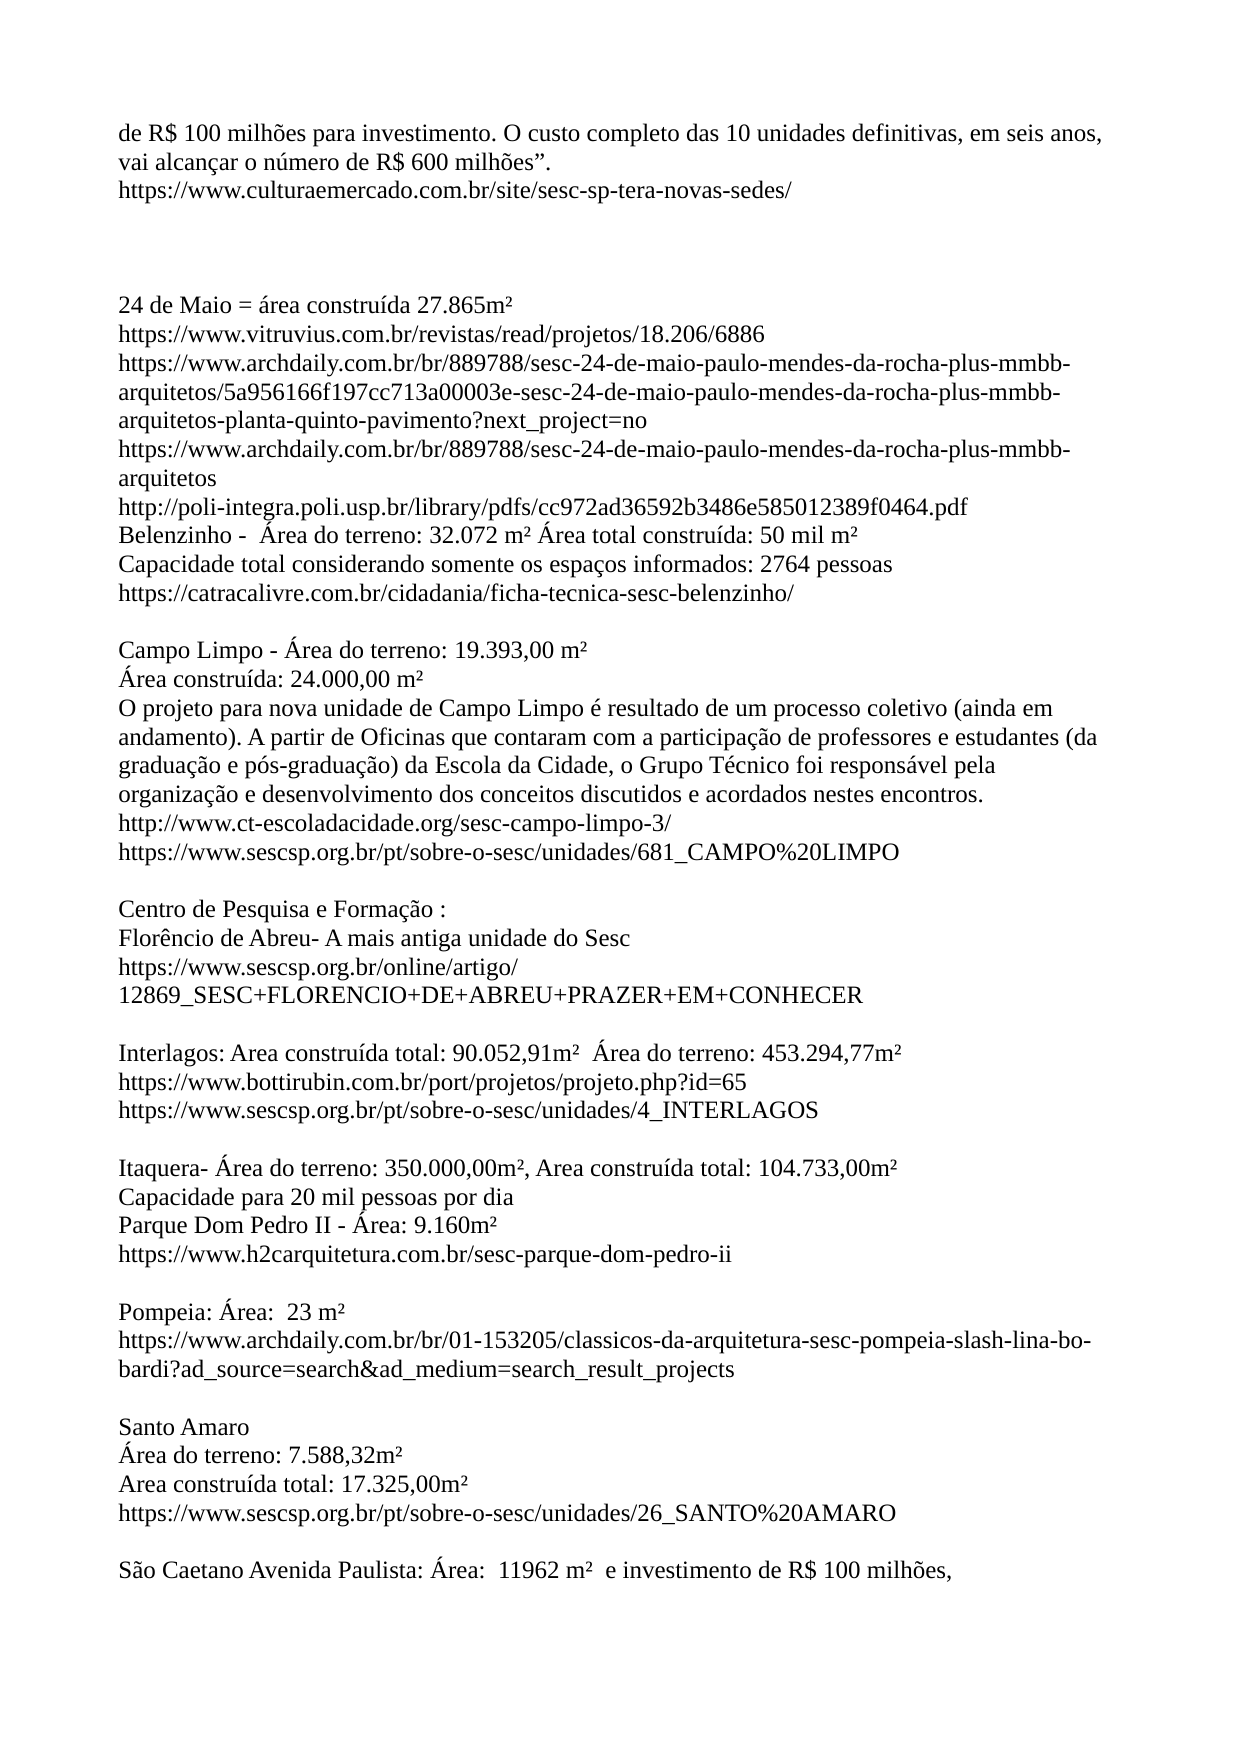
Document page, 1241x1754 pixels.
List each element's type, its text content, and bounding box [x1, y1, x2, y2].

text O projeto para nova unidade de Campo Limpo é resultado de um processo coletivo (ainda em andamento). A partir de Oficinas que contaram com a participação de professores e estudantes (da graduação e pós-graduação) da Escola da Cidade, o Grupo Técnico foi responsável pela organização e desenvolvimento dos conceitos discutidos e acordados nestes encontros. [118, 693, 1122, 808]
text 24 de Maio = área construída 27.865m² [118, 291, 1122, 319]
text Capacidade total considerando somente os espaços informados: 2764 pessoas [118, 549, 1122, 578]
text Capacidade para 20 mil pessoas por dia [118, 1182, 1122, 1211]
text http://poli-integra.poli.usp.br/library/pdfs/cc972ad36592b3486e585012389f0464.pdf [118, 492, 1122, 521]
text Santo Amaro [118, 1412, 1122, 1441]
text Campo Limpo - Área do terreno: 19.393,00 m² [118, 636, 1122, 664]
text https://www.sescsp.org.br/pt/sobre-o-sesc/unidades/26_SANTO%20AMARO [118, 1498, 1122, 1527]
text Centro de Pesquisa e Formação : [118, 894, 1122, 923]
text Área construída: 24.000,00 m² [118, 664, 1122, 693]
text Área do terreno: 7.588,32m² [118, 1441, 1122, 1469]
text Interlagos: Area construída total: 90.052,91m² Área do terreno: 453.294,77m² [118, 1038, 1122, 1067]
text https://www.culturaemercado.com.br/site/sesc-sp-tera-novas-sedes/ [118, 176, 1122, 204]
text https://www.archdaily.com.br/br/889788/sesc-24-de-maio-paulo-mendes-da-rocha-plus-mmbb-arquitetos [118, 434, 1122, 492]
text https://www.h2carquitetura.com.br/sesc-parque-dom-pedro-ii [118, 1239, 1122, 1268]
text Itaquera- Área do terreno: 350.000,00m², Area construída total: 104.733,00m² [118, 1153, 1122, 1182]
text https://www.bottirubin.com.br/port/projetos/projeto.php?id=65 [118, 1067, 1122, 1096]
text https://www.sescsp.org.br/pt/sobre-o-sesc/unidades/681_CAMPO%20LIMPO [118, 837, 1122, 866]
text Pompeia: Área: 23 m² [118, 1297, 1122, 1326]
text https://www.sescsp.org.br/pt/sobre-o-sesc/unidades/4_INTERLAGOS [118, 1096, 1122, 1124]
text Florêncio de Abreu- A mais antiga unidade do Sesc [118, 923, 1122, 952]
text https://www.archdaily.com.br/br/889788/sesc-24-de-maio-paulo-mendes-da-rocha-plus-mmbb-arquitetos/5a956166f197cc713a00003e-sesc-24-de-maio-paulo-mendes-da-rocha-plus-mmbb-arquitetos-planta-quinto-pavimento?next_project=no [118, 348, 1122, 434]
text https://www.sescsp.org.br/online/artigo/12869_SESC+FLORENCIO+DE+ABREU+PRAZER+EM+CONHECER [118, 952, 1122, 1009]
text Area construída total: 17.325,00m² [118, 1469, 1122, 1498]
text https://www.vitruvius.com.br/revistas/read/projetos/18.206/6886 [118, 319, 1122, 348]
text São Caetano Avenida Paulista: Área: 11962 m² e investimento de R$ 100 milhões, [118, 1556, 1122, 1584]
text https://www.archdaily.com.br/br/01-153205/classicos-da-arquitetura-sesc-pompeia-slash-lina-bo-bardi?ad_source=search&ad_medium=search_result_projects [118, 1326, 1122, 1383]
text de R$ 100 milhões para investimento. O custo completo das 10 unidades definitivas, em seis anos, vai alcançar o número de R$ 600 milhões”. [118, 118, 1122, 176]
text https://catracalivre.com.br/cidadania/ficha-tecnica-sesc-belenzinho/ [118, 578, 1122, 607]
text http://www.ct-escoladacidade.org/sesc-campo-limpo-3/ [118, 808, 1122, 837]
text Belenzinho - Área do terreno: 32.072 m² Área total construída: 50 mil m² [118, 521, 1122, 549]
text Parque Dom Pedro II - Área: 9.160m² [118, 1211, 1122, 1239]
